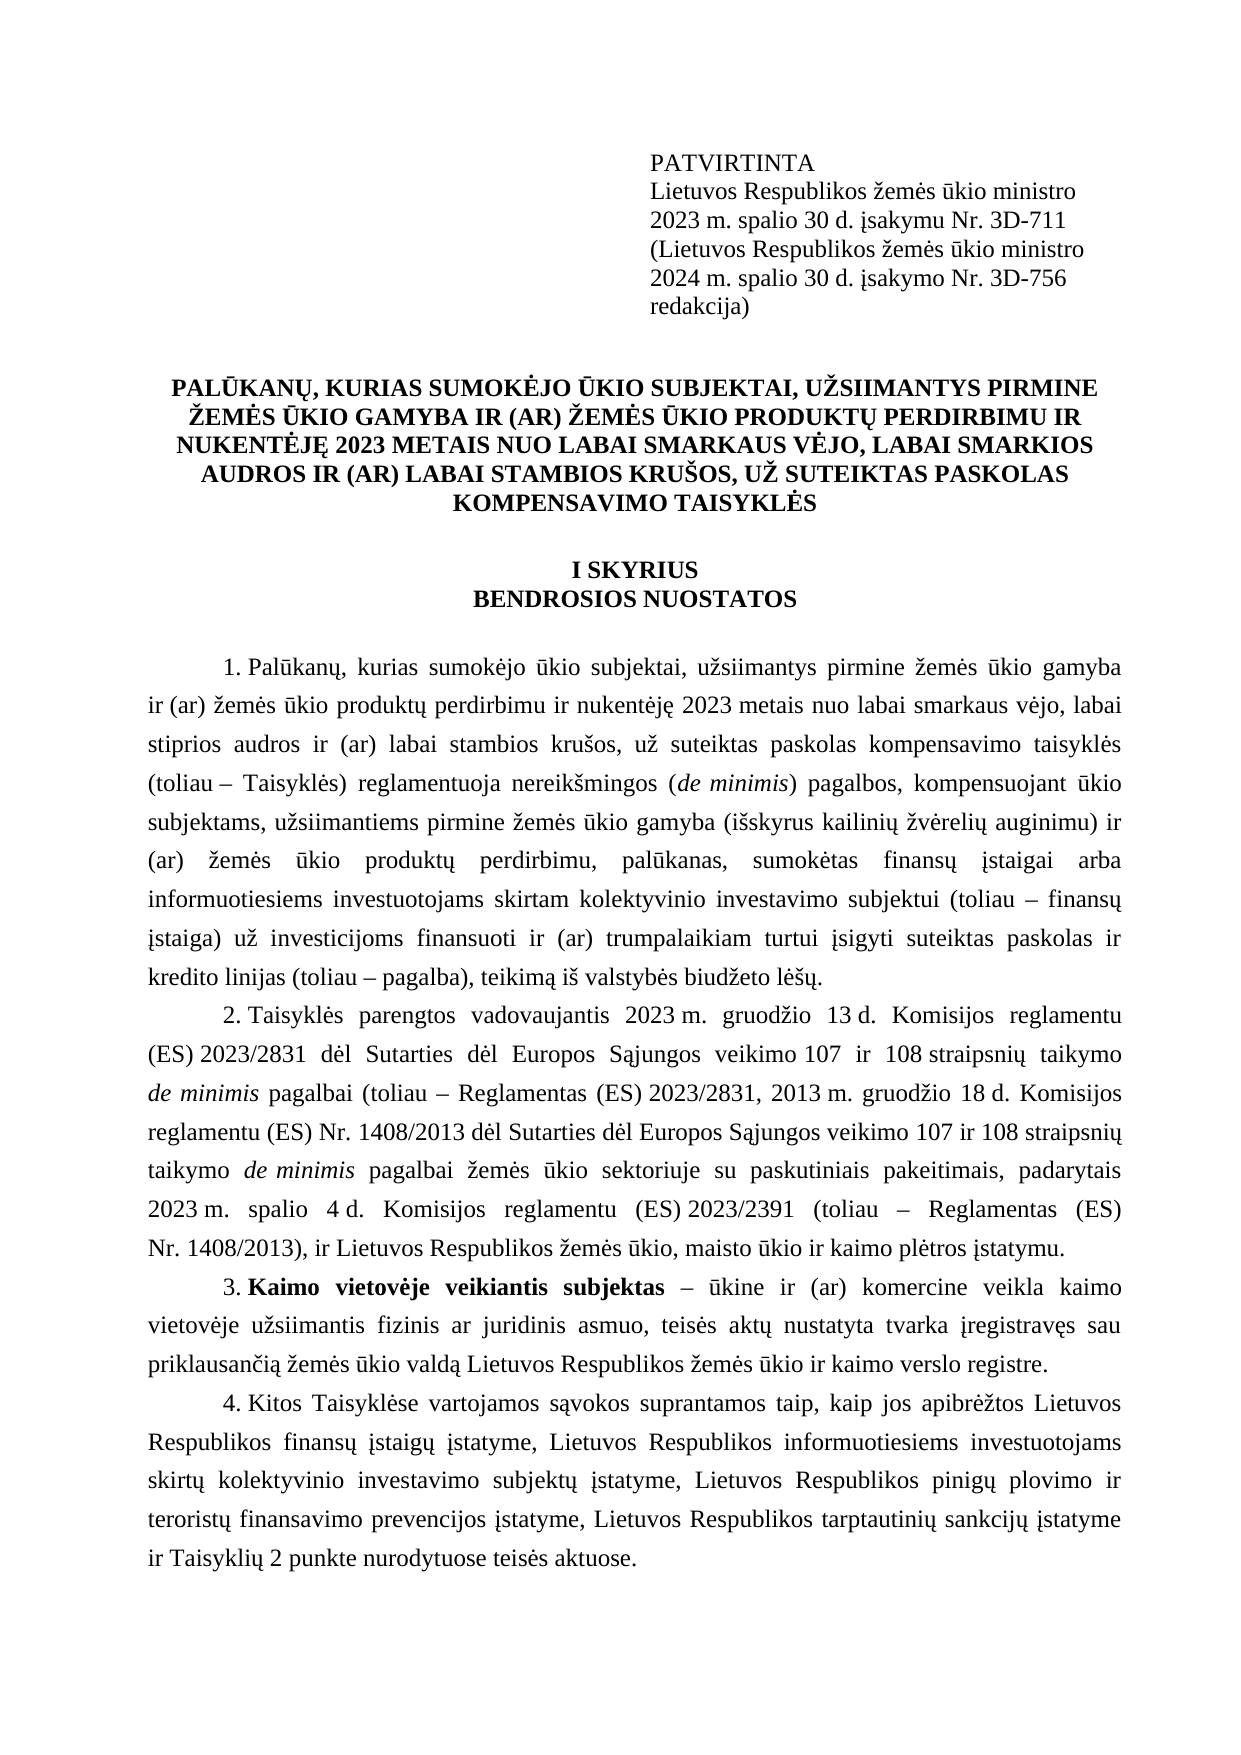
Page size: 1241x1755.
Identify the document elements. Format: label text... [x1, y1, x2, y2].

text PALŪKANŲ, KURIAS SUMOKĖJO ŪKIO SUBJEKTAI, UŽSIIMANTYS PIRMINE ŽEMĖS ŪKIO GAMYBA IR (AR) ŽEMĖS ŪKIO PRODUKTŲ PERDIRBIMU IR NUKENTĖJĘ 2023 METAIS NUO LABAI SMARKAUS VĖJO, LABAI SMARKIOS AUDROS IR (AR) LABAI STAMBIOS KRUŠOS, UŽ SUTEIKTAS PASKOLAS KOMPENSAVIMO TAISYKLĖS [148, 373, 1122, 517]
text Lietuvos Respublikos žemės ūkio ministro [650, 176, 1122, 205]
text PATVIRTINTA [650, 148, 1122, 176]
text BENDROSIOS NUOSTATOS [148, 584, 1122, 613]
text 2. Taisyklės parengtos vadovaujantis 2023 m. gruodžio 13 d. Komisijos reglamentu (ES) 2023/2831 dėl Sutarties dėl Europos Sąjungos veikimo 107 ir 108 straipsnių taikymo de minimis pagalbai (toliau – Reglamentas (ES) 2023/2831, 2013 m. gruodžio 18 d. Komisijos reglamentu (ES) Nr. 1408/2013 dėl Sutarties dėl Europos Sąjungos veikimo 107 ir 108 straipsnių taikymo de minimis pagalbai žemės ūkio sektoriuje su paskutiniais pakeitimais, padarytais 2023 m. spalio 4 d. Komisijos reglamentu (ES) 2023/2391 (toliau – Reglamentas (ES) Nr. 1408/2013), ir Lietuvos Respublikos žemės ūkio, maisto ūkio ir kaimo plėtros įstatymu. [148, 1000, 1122, 1262]
text 4. Kitos Taisyklėse vartojamos sąvokos suprantamos taip, kaip jos apibrėžtos Lietuvos Respublikos finansų įstaigų įstatyme, Lietuvos Respublikos informuotiesiems investuotojams skirtų kolektyvinio investavimo subjektų įstatyme, Lietuvos Respublikos pinigų plovimo ir teroristų finansavimo prevencijos įstatyme, Lietuvos Respublikos tarptautinių sankcijų įstatyme ir Taisyklių 2 punkte nurodytuose teisės aktuose. [148, 1388, 1122, 1572]
text (Lietuvos Respublikos žemės ūkio ministro [544, 234, 1122, 263]
text 2024 m. spalio 30 d. įsakymo Nr. 3D-756 [148, 263, 1122, 291]
text 2023 m. spalio 30 d. įsakymu Nr. 3D-711 [650, 205, 1122, 234]
text redakcija) [148, 291, 1122, 320]
text 1. Palūkanų, kurias sumokėjo ūkio subjektai, užsiimantys pirmine žemės ūkio gamyba ir (ar) žemės ūkio produktų perdirbimu ir nukentėję 2023 metais nuo labai smarkaus vėjo, labai stiprios audros ir (ar) labai stambios krušos, už suteiktas paskolas kompensavimo taisyklės (toliau – Taisyklės) reglamentuoja nereikšmingos (de minimis) pagalbos, kompensuojant ūkio subjektams, užsiimantiems pirmine žemės ūkio gamyba (išskyrus kailinių žvėrelių auginimu) ir (ar) žemės ūkio produktų perdirbimu, palūkanas, sumokėtas finansų įstaigai arba informuotiesiems investuotojams skirtam kolektyvinio investavimo subjektui (toliau – finansų įstaiga) už investicijoms finansuoti ir (ar) trumpalaikiam turtui įsigyti suteiktas paskolas ir kredito linijas (toliau – pagalba), teikimą iš valstybės biudžeto lėšų. [148, 652, 1122, 990]
text I SKYRIUS [148, 555, 1122, 584]
text 3. Kaimo vietovėje veikiantis subjektas – ūkine ir (ar) komercine veikla kaimo vietovėje užsiimantis fizinis ar juridinis asmuo, teisės aktų nustatyta tvarka įregistravęs sau priklausančią žemės ūkio valdą Lietuvos Respublikos žemės ūkio ir kaimo verslo registre. [148, 1272, 1122, 1378]
